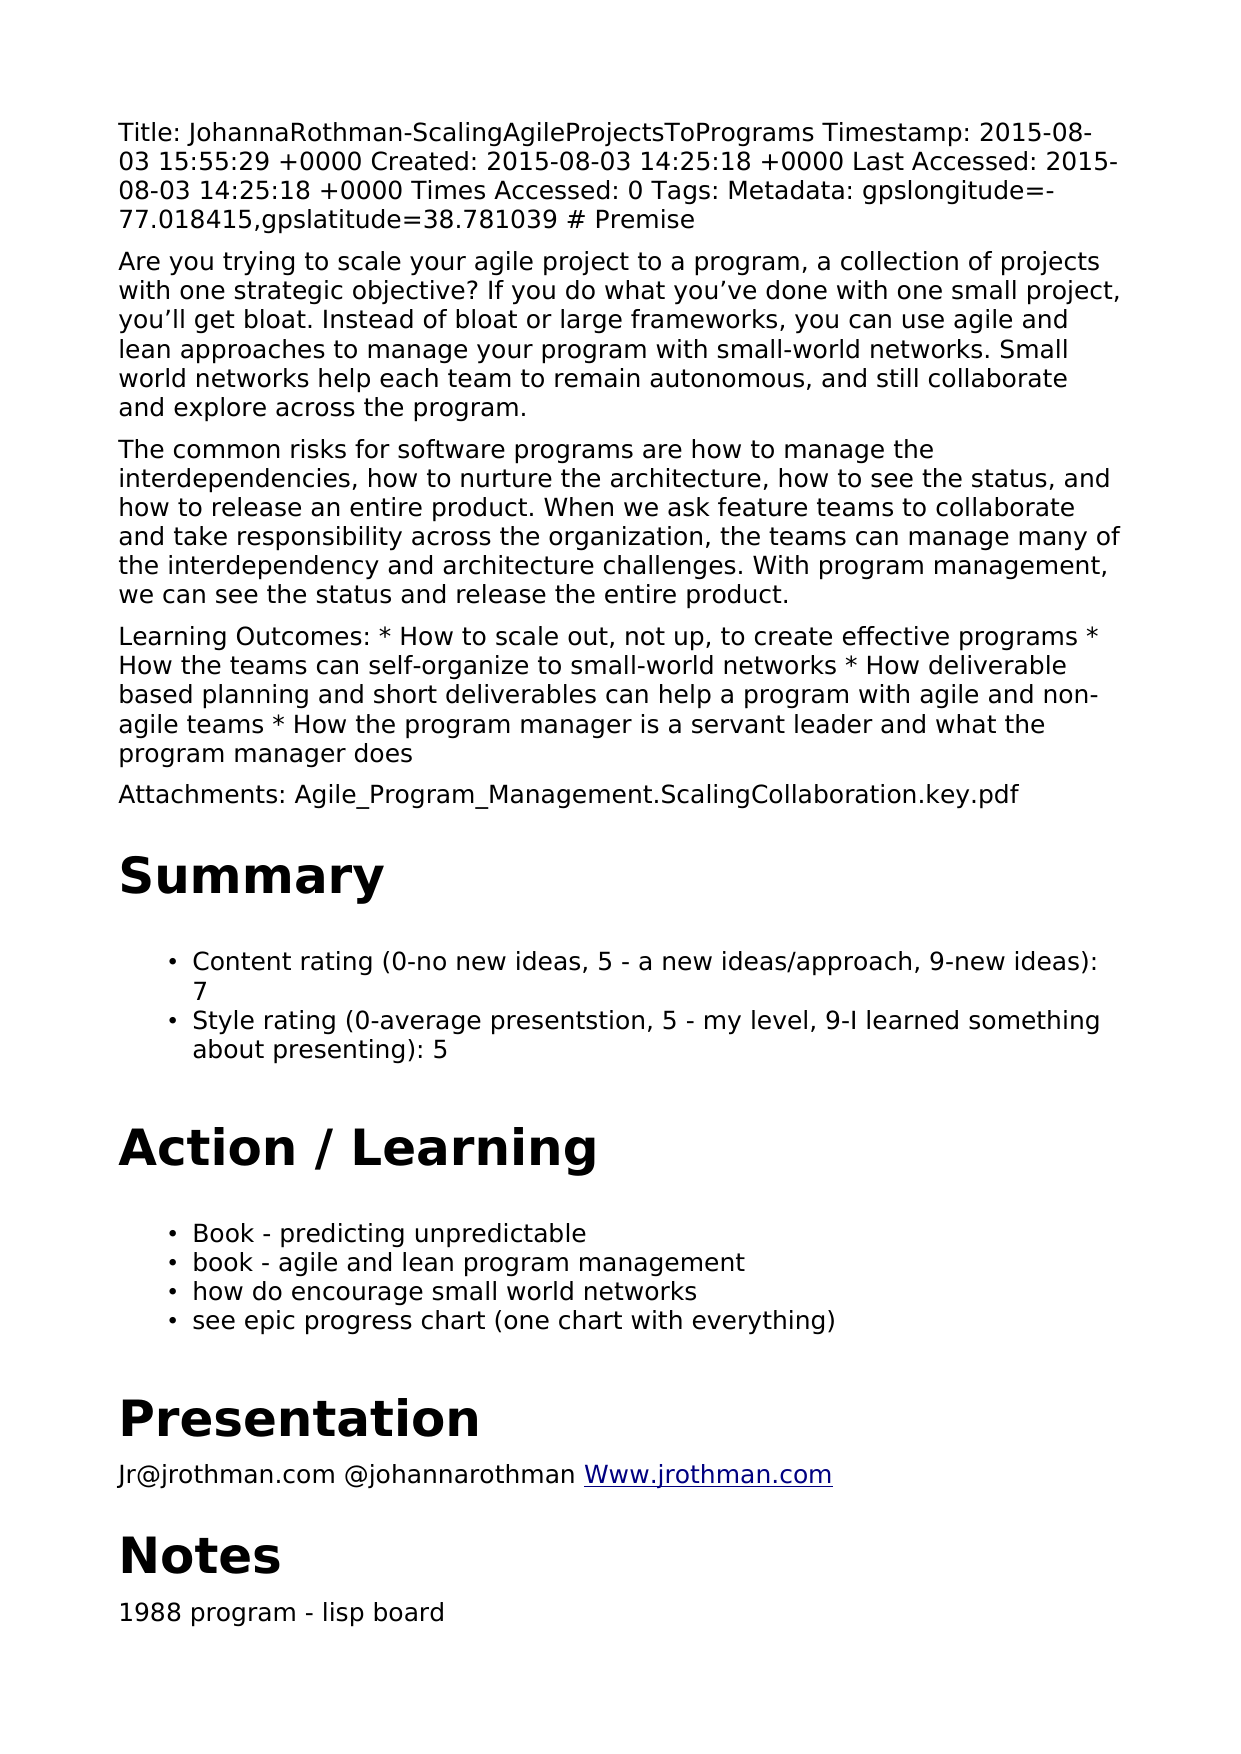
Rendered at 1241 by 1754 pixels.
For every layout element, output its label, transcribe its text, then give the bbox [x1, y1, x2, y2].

text Are you trying to scale your agile project to a program, a collection of projects with one strategic objective? If you do what you’ve done with one small project, you’ll get bloat. Instead of bloat or large frameworks, you can use agile and lean approaches to manage your program with small-world networks. Small world networks help each team to remain autonomous, and still collaborate and explore across the program. [118, 247, 1122, 422]
text The common risks for software programs are how to manage the interdependencies, how to nurture the architecture, how to see the status, and how to release an entire product. When we ask feature teams to collaborate and take responsibility across the organization, the teams can manage many of the interdependency and architecture challenges. With program management, we can see the status and release the entire product. [118, 435, 1122, 610]
list Content rating (0-no new ideas, 5 - a new ideas/approach, 9-new ideas): 7 [177, 947, 1122, 1006]
text Attachments: Agile_Program_Management.ScalingCollaboration.key.pdf [118, 781, 1122, 810]
subtitle Summary [118, 847, 1122, 906]
subtitle Action / Learning [118, 1119, 1122, 1177]
list Book - predicting unpredictable [177, 1219, 1122, 1248]
subtitle Notes [118, 1527, 1122, 1586]
list Style rating (0-average presentstion, 5 - my level, 9-I learned something about presenting): 5 [177, 1006, 1122, 1064]
subtitle Presentation [118, 1390, 1122, 1448]
text Learning Outcomes: * How to scale out, not up, to create effective programs * How the teams can self-organize to small-world networks * How deliverable based planning and short deliverables can help a program with agile and non-agile teams * How the program manager is a servant leader and what the program manager does [118, 622, 1122, 768]
text Title: JohannaRothman-ScalingAgileProjectsToPrograms Timestamp: 2015-08-03 15:55:29 +0000 Created: 2015-08-03 14:25:18 +0000 Last Accessed: 2015-08-03 14:25:18 +0000 Times Accessed: 0 Tags: Metadata: gpslongitude=-77.018415,gpslatitude=38.781039 # Premise [118, 118, 1122, 235]
list book - agile and lean program management [177, 1248, 1122, 1277]
list see epic progress chart (one chart with everything) [177, 1306, 1122, 1336]
text 1988 program - lisp board [118, 1598, 1122, 1627]
list how do encourage small world networks [177, 1277, 1122, 1306]
text Jr@jrothman.com @johannarothman Www.jrothman.com [118, 1461, 1122, 1490]
